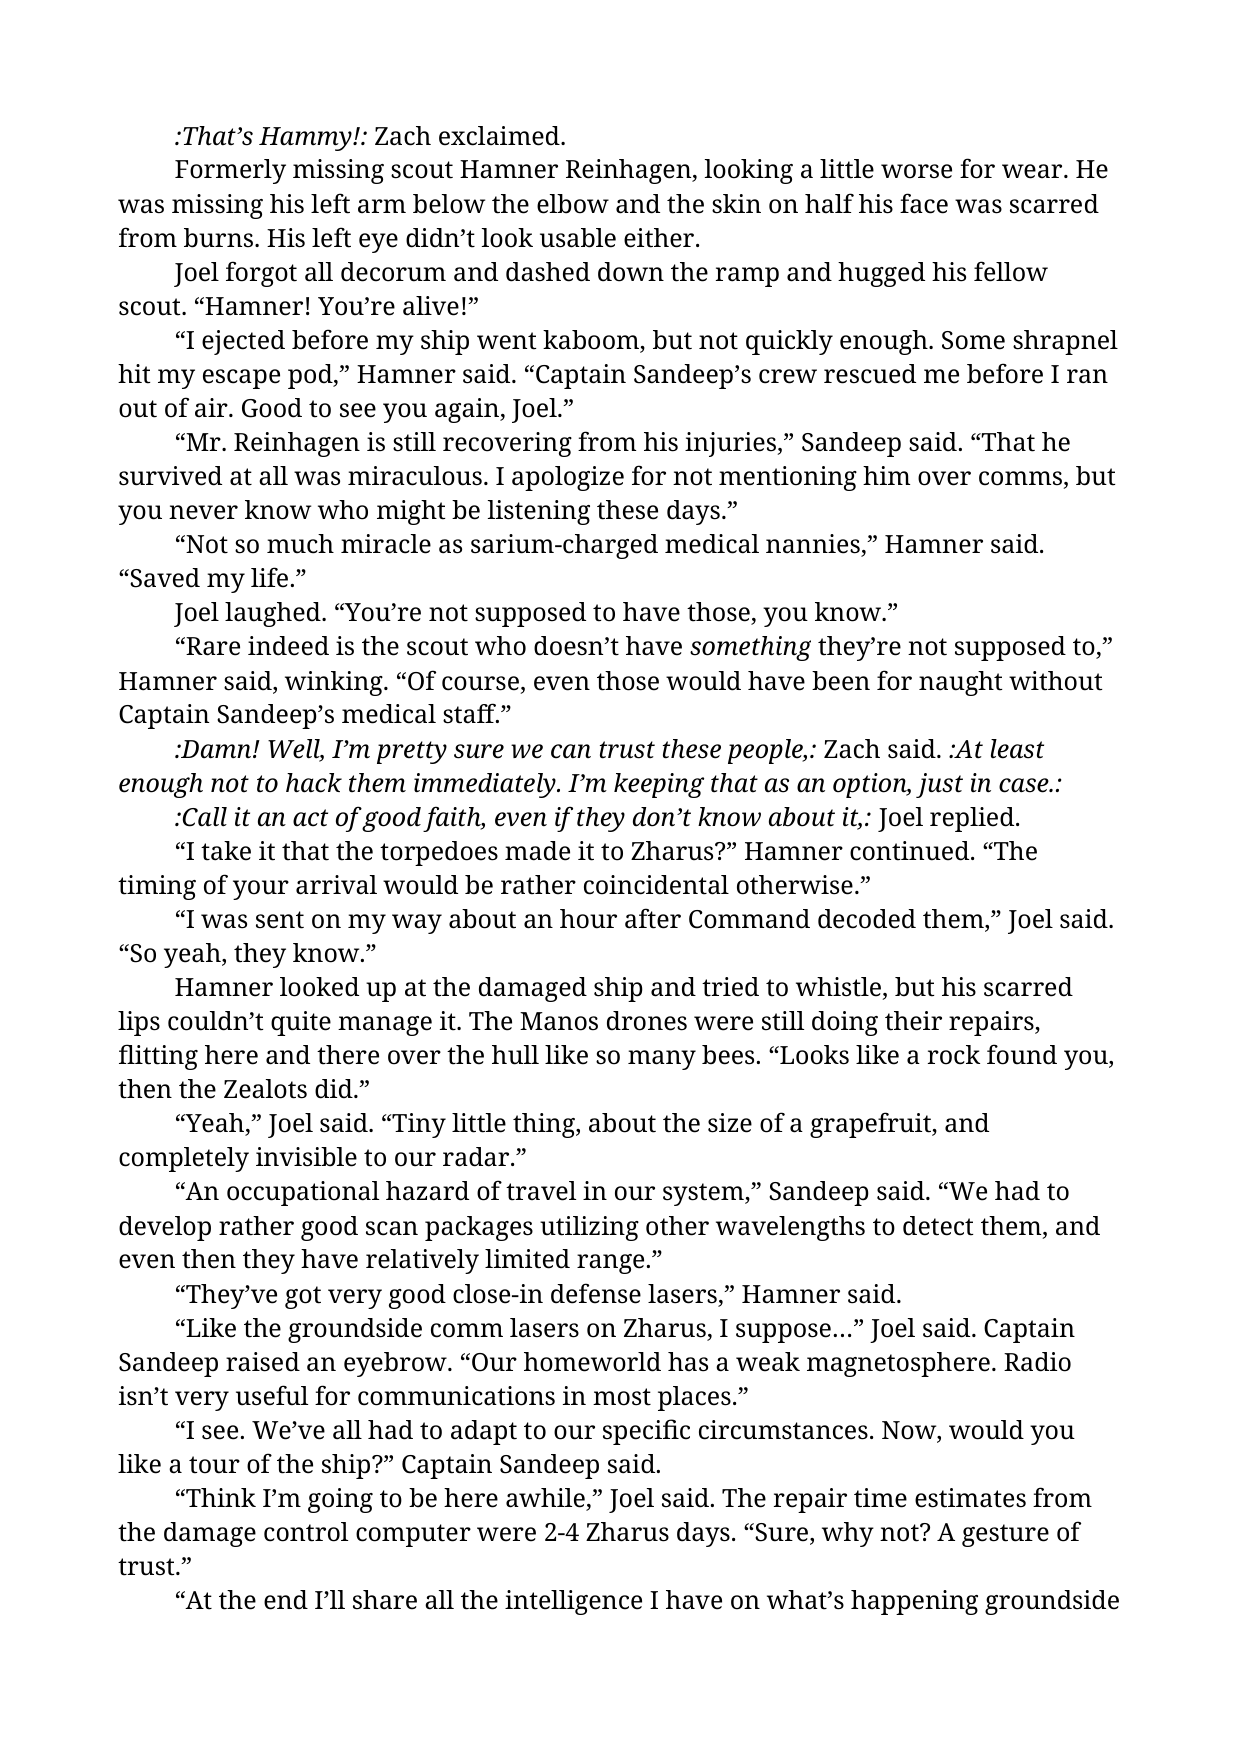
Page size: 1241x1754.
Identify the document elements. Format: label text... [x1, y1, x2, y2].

text “At the end I’ll share all the intelligence I have on what’s happening groundside [118, 1583, 1122, 1617]
text “An occupational hazard of travel in our system,” Sandeep said. “We had to develop rather good scan packages utilizing other wavelengths to detect them, and even then they have relatively limited range.” [118, 1174, 1122, 1276]
text :Damn! Well, I’m pretty sure we can trust these people,: Zach said. :At least enough not to hack them immediately. I’m keeping that as an option, just in case.: [118, 731, 1122, 799]
text Joel laughed. “You’re not supposed to have those, you know.” [118, 595, 1122, 629]
text “Think I’m going to be here awhile,” Joel said. The repair time estimates from the damage control computer were 2-4 Zharus days. “Sure, why not? A gesture of trust.” [118, 1481, 1122, 1583]
text Joel forgot all decorum and dashed down the ramp and hugged his fellow scout. “Hamner! You’re alive!” [118, 254, 1122, 322]
text “Mr. Reinhagen is still recovering from his injuries,” Sandeep said. “That he survived at all was miraculous. I apologize for not mentioning him over comms, but you never know who might be listening these days.” [118, 425, 1122, 527]
text “I see. We’ve all had to adapt to our specific circumstances. Now, would you like a tour of the ship?” Captain Sandeep said. [118, 1412, 1122, 1481]
text :Call it an act of good faith, even if they don’t know about it,: Joel replied. [118, 799, 1122, 833]
text “They’ve got very good close-in defense lasers,” Hamner said. [118, 1276, 1122, 1310]
text “Not so much miracle as sarium-charged medical nannies,” Hamner said. “Saved my life.” [118, 527, 1122, 595]
text “Like the groundside comm lasers on Zharus, I suppose…” Joel said. Captain Sandeep raised an eyebrow. “Our homeworld has a weak magnetosphere. Radio isn’t very useful for communications in most places.” [118, 1310, 1122, 1412]
text :That’s Hammy!: Zach exclaimed. [118, 118, 1122, 152]
text “I was sent on my way about an hour after Command decoded them,” Joel said. “So yeah, they know.” [118, 902, 1122, 970]
text “Rare indeed is the scout who doesn’t have something they’re not supposed to,” Hamner said, winking. “Of course, even those would have been for naught without Captain Sandeep’s medical staff.” [118, 629, 1122, 731]
text Hamner looked up at the damaged ship and tried to whistle, but his scarred lips couldn’t quite manage it. The Manos drones were still doing their repairs, flitting here and there over the hull like so many bees. “Looks like a rock found you, then the Zealots did.” [118, 970, 1122, 1106]
text “I ejected before my ship went kaboom, but not quickly enough. Some shrapnel hit my escape pod,” Hamner said. “Captain Sandeep’s crew rescued me before I ran out of air. Good to see you again, Joel.” [118, 322, 1122, 425]
text “Yeah,” Joel said. “Tiny little thing, about the size of a grapefruit, and completely invisible to our radar.” [118, 1106, 1122, 1174]
text “I take it that the torpedoes made it to Zharus?” Hamner continued. “The timing of your arrival would be rather coincidental otherwise.” [118, 833, 1122, 902]
text Formerly missing scout Hamner Reinhagen, looking a little worse for wear. He was missing his left arm below the elbow and the skin on half his face was scarred from burns. His left eye didn’t look usable either. [118, 152, 1122, 254]
